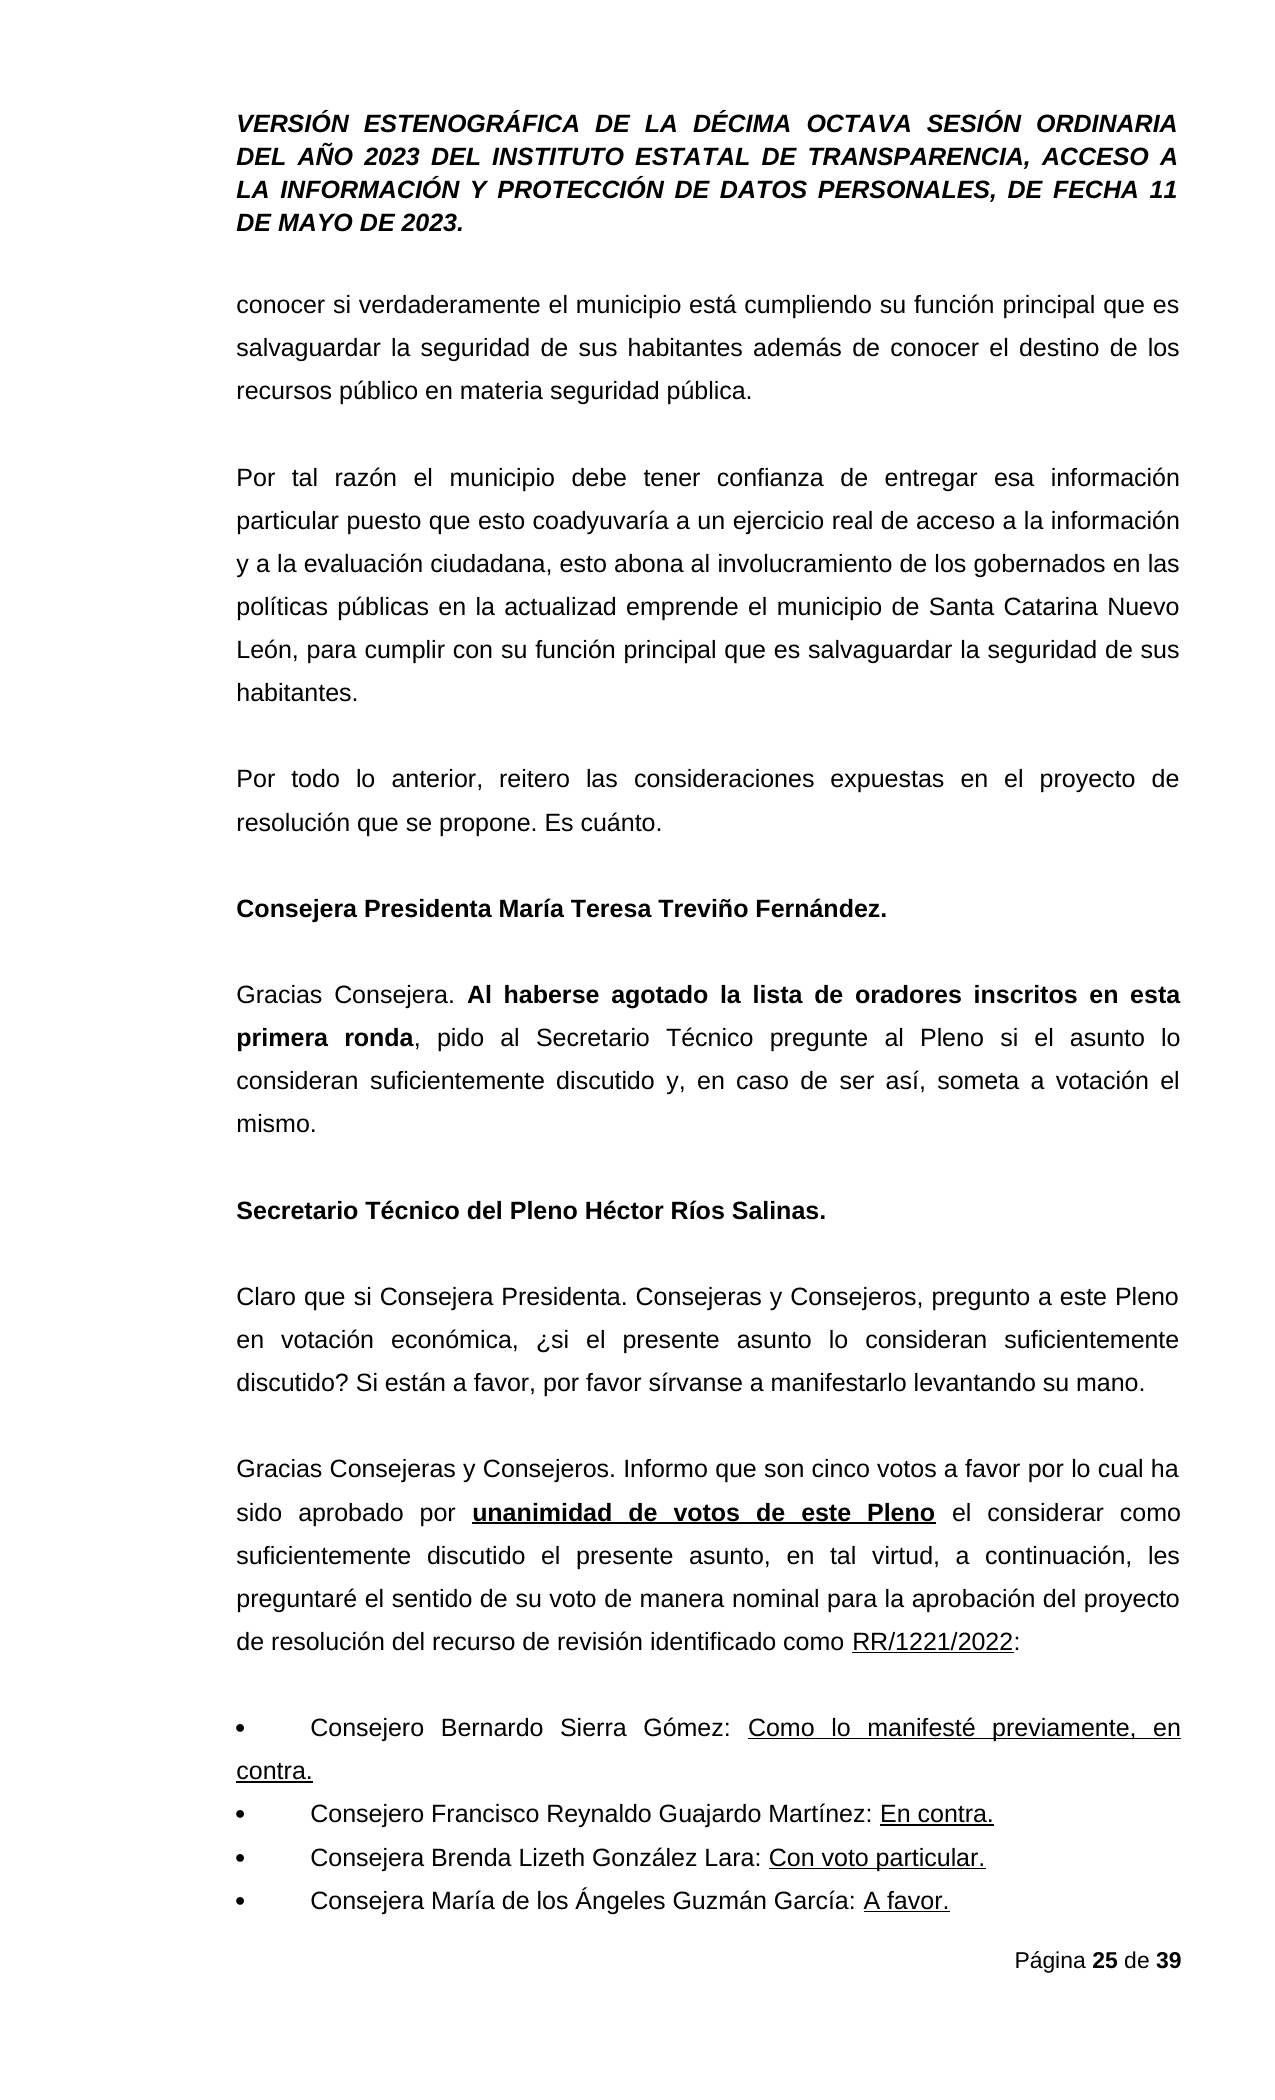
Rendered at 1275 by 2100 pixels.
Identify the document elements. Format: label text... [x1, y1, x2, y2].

list Consejero Bernardo Sierra Gómez: Como lo manifesté previamente, en contra. [236, 1713, 1181, 1785]
list Consejera María de los Ángeles Guzmán García: A favor. [236, 1886, 1181, 1914]
text Claro que si Consejera Presidenta. Consejeras y Consejeros, pregunto a este Pleno en votación económica, ¿si el presente asunto lo consideran suficientemente discutido? Si están a favor, por favor sírvanse a manifestarlo levantando su mano. [236, 1282, 1181, 1397]
text Por tal razón el municipio debe tener confianza de entregar esa información particular puesto que esto coadyuvaría a un ejercicio real de acceso a la información y a la evaluación ciudadana, esto abona al involucramiento de los gobernados en las políticas públicas en la actualizad emprende el municipio de Santa Catarina Nuevo León, para cumplir con su función principal que es salvaguardar la seguridad de sus habitantes. [236, 463, 1181, 707]
text Consejera Presidenta María Teresa Treviño Fernández. [236, 894, 1181, 923]
list Consejero Francisco Reynaldo Guajardo Martínez: En contra. [236, 1799, 1181, 1828]
list Consejera Brenda Lizeth González Lara: Con voto particular. [236, 1843, 1181, 1871]
text Por todo lo anterior, reitero las consideraciones expuestas en el proyecto de resolución que se propone. Es cuánto. [236, 764, 1181, 836]
text Gracias Consejeras y Consejeros. Informo que son cinco votos a favor por lo cual ha sido aprobado por unanimidad de votos de este Pleno el considerar como suficientemente discutido el presente asunto, en tal virtud, a continuación, les preguntaré el sentido de su voto de manera nominal para la aprobación del proyecto de resolución del recurso de revisión identificado como RR/1221/2022: [236, 1454, 1181, 1656]
text Secretario Técnico del Pleno Héctor Ríos Salinas. [236, 1196, 1181, 1224]
text conocer si verdaderamente el municipio está cumpliendo su función principal que es salvaguardar la seguridad de sus habitantes además de conocer el destino de los recursos público en materia seguridad pública. [236, 290, 1181, 405]
text Gracias Consejera. Al haberse agotado la lista de oradores inscritos en esta primera ronda, pido al Secretario Técnico pregunte al Pleno si el asunto lo consideran suficientemente discutido y, en caso de ser así, someta a votación el mismo. [236, 980, 1181, 1138]
